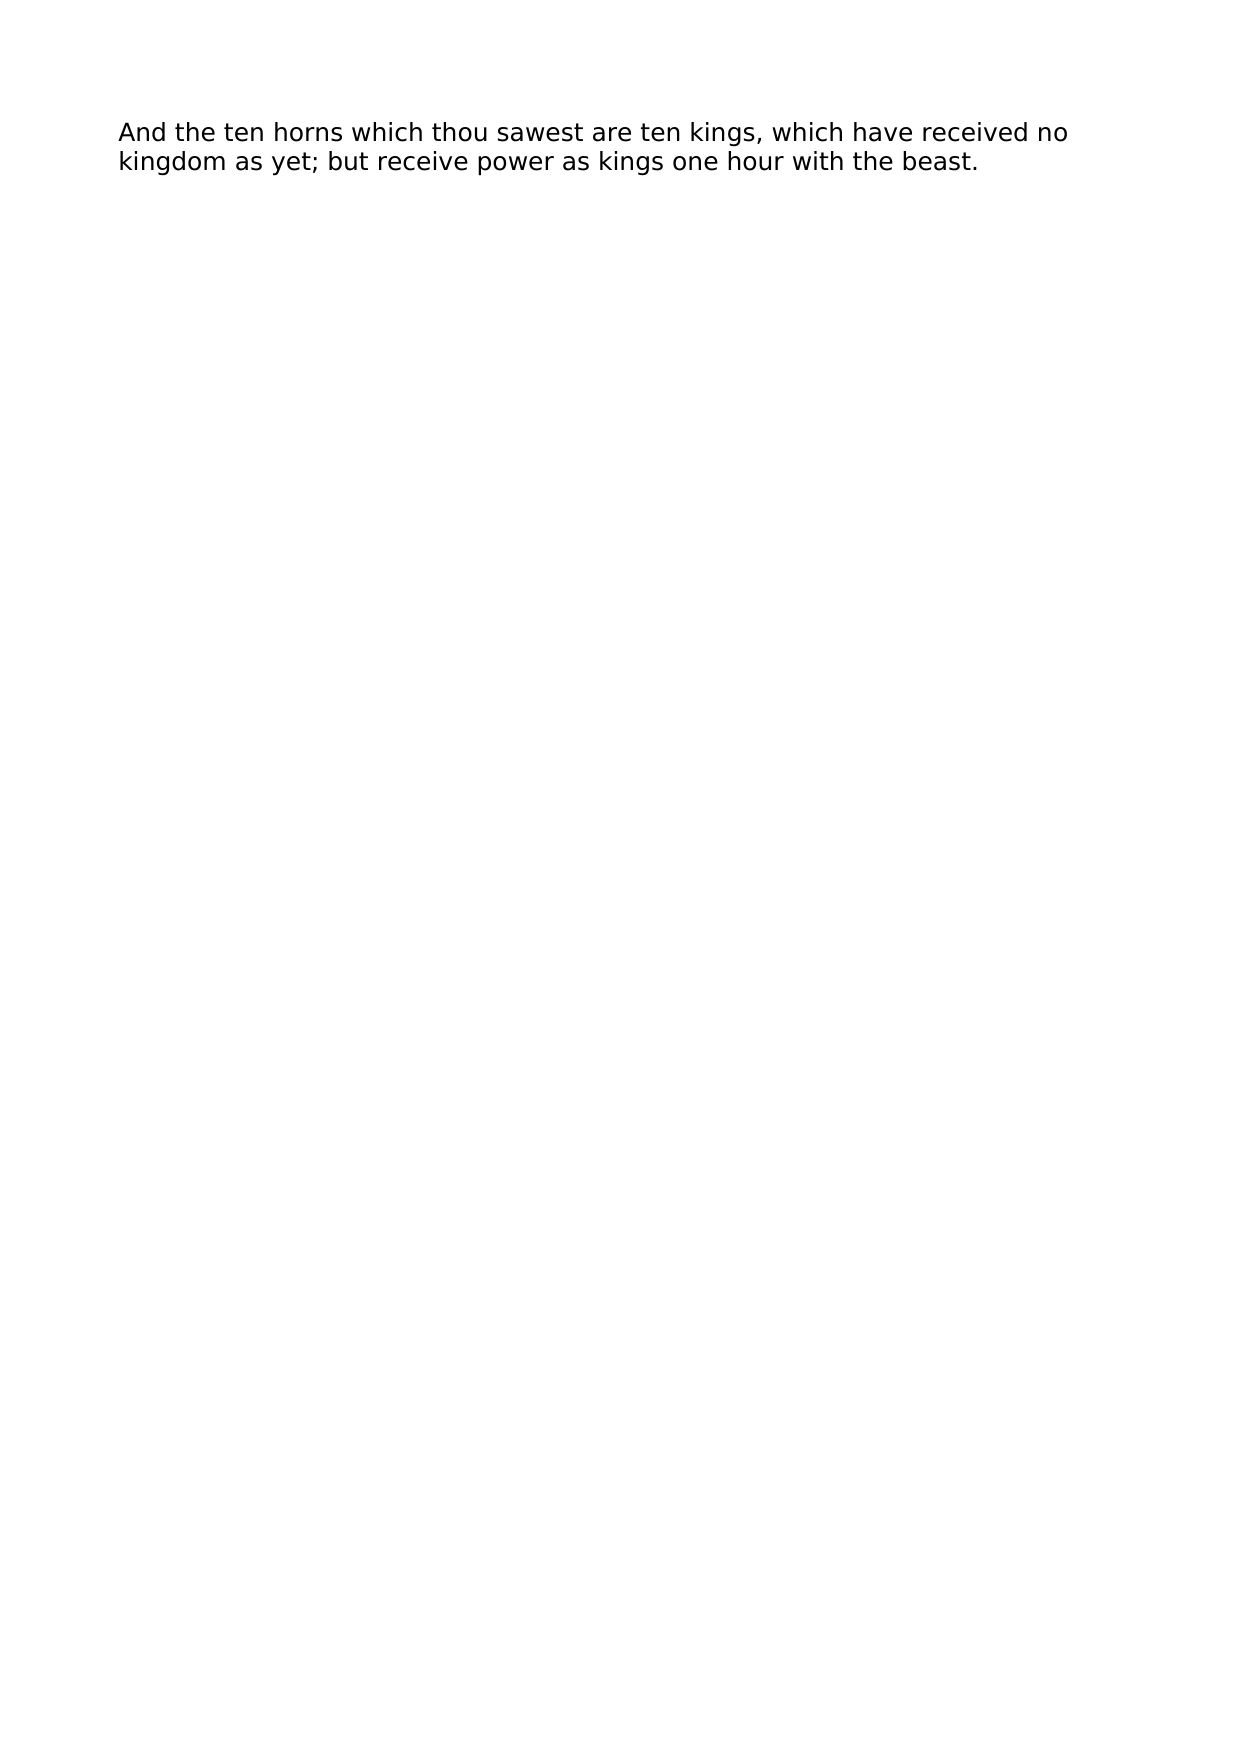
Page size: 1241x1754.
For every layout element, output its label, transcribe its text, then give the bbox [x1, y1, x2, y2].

text And the ten horns which thou sawest are ten kings, which have received no kingdom as yet; but receive power as kings one hour with the beast. [118, 118, 1122, 176]
